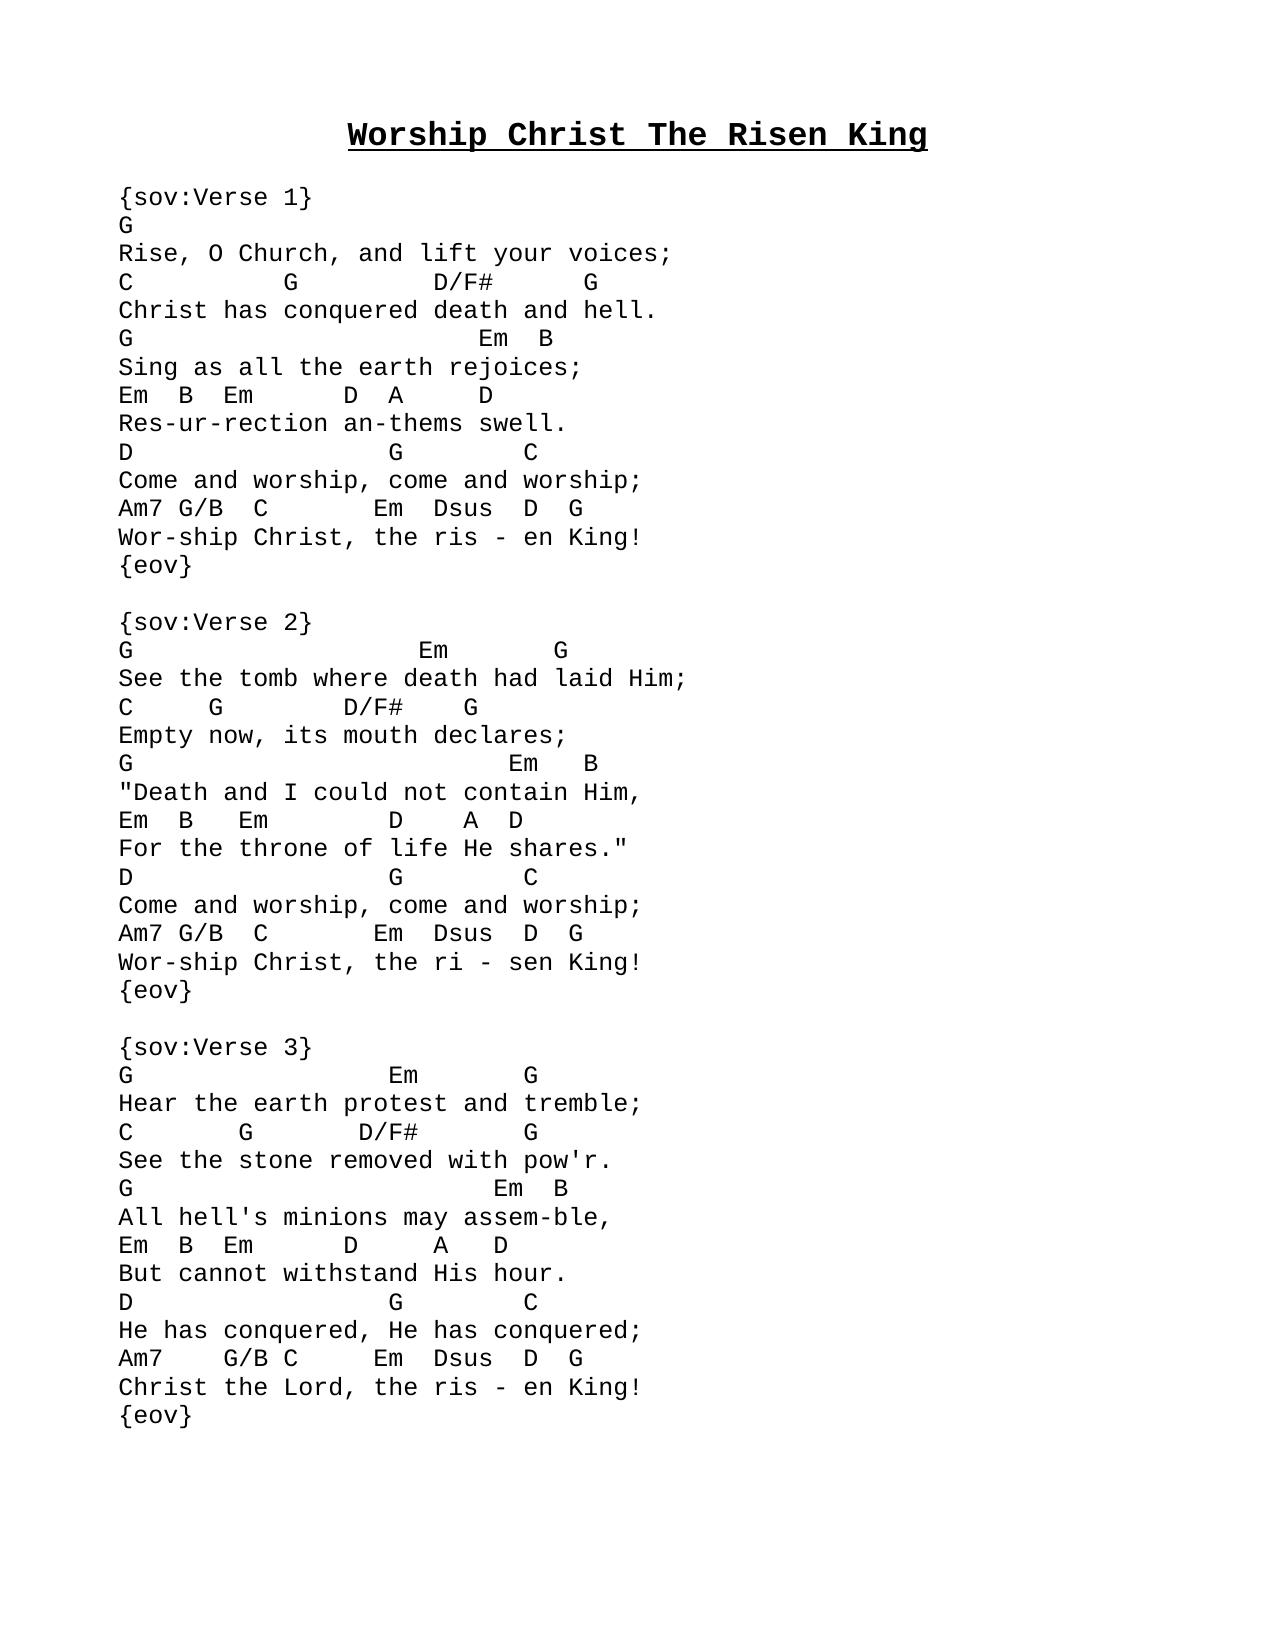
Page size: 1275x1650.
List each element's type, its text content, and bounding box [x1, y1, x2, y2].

text Wor-ship Christ, the ris - en King! [118, 524, 1157, 553]
text G Em B [118, 1176, 1157, 1204]
text See the stone removed with pow'r. [118, 1148, 1157, 1176]
text Christ has conquered death and hell. [118, 298, 1157, 326]
text C G D/F# G [118, 1119, 1157, 1148]
text He has conquered, He has conquered; [118, 1318, 1157, 1346]
text All hell's minions may assem-ble, [118, 1204, 1157, 1233]
text Wor-ship Christ, the ri - sen King! [118, 949, 1157, 978]
text {sov:Verse 2} [118, 609, 1157, 638]
text Am7 G/B C Em Dsus D G [118, 921, 1157, 949]
text Em B Em D A D [118, 383, 1157, 411]
text G Em B [118, 326, 1157, 354]
text Em B Em D A D [118, 1233, 1157, 1261]
text Am7 G/B C Em Dsus D G [118, 496, 1157, 524]
text {eov} [118, 553, 1157, 581]
text {eov} [118, 978, 1157, 1006]
text G [118, 213, 1157, 241]
text Come and worship, come and worship; [118, 893, 1157, 921]
text D G C [118, 864, 1157, 893]
text "Death and I could not contain Him, [118, 779, 1157, 808]
text Worship Christ The Risen King [118, 118, 1157, 156]
text G Em G [118, 1063, 1157, 1091]
text See the tomb where death had laid Him; [118, 666, 1157, 694]
text Empty now, its mouth declares; [118, 723, 1157, 751]
text {sov:Verse 3} [118, 1034, 1157, 1063]
text Rise, O Church, and lift your voices; [118, 241, 1157, 269]
text {eov} [118, 1403, 1157, 1431]
text Am7 G/B C Em Dsus D G [118, 1346, 1157, 1374]
text But cannot withstand His hour. [118, 1261, 1157, 1289]
text Em B Em D A D [118, 808, 1157, 836]
text For the throne of life He shares." [118, 836, 1157, 864]
text Come and worship, come and worship; [118, 468, 1157, 496]
text Christ the Lord, the ris - en King! [118, 1374, 1157, 1403]
text C G D/F# G [118, 269, 1157, 298]
text Sing as all the earth rejoices; [118, 354, 1157, 383]
text D G C [118, 1289, 1157, 1318]
text Hear the earth protest and tremble; [118, 1091, 1157, 1119]
text C G D/F# G [118, 694, 1157, 723]
text Res-ur-rection an-thems swell. [118, 411, 1157, 439]
text G Em B [118, 751, 1157, 779]
text D G C [118, 439, 1157, 468]
text G Em G [118, 638, 1157, 666]
text {sov:Verse 1} [118, 184, 1157, 213]
